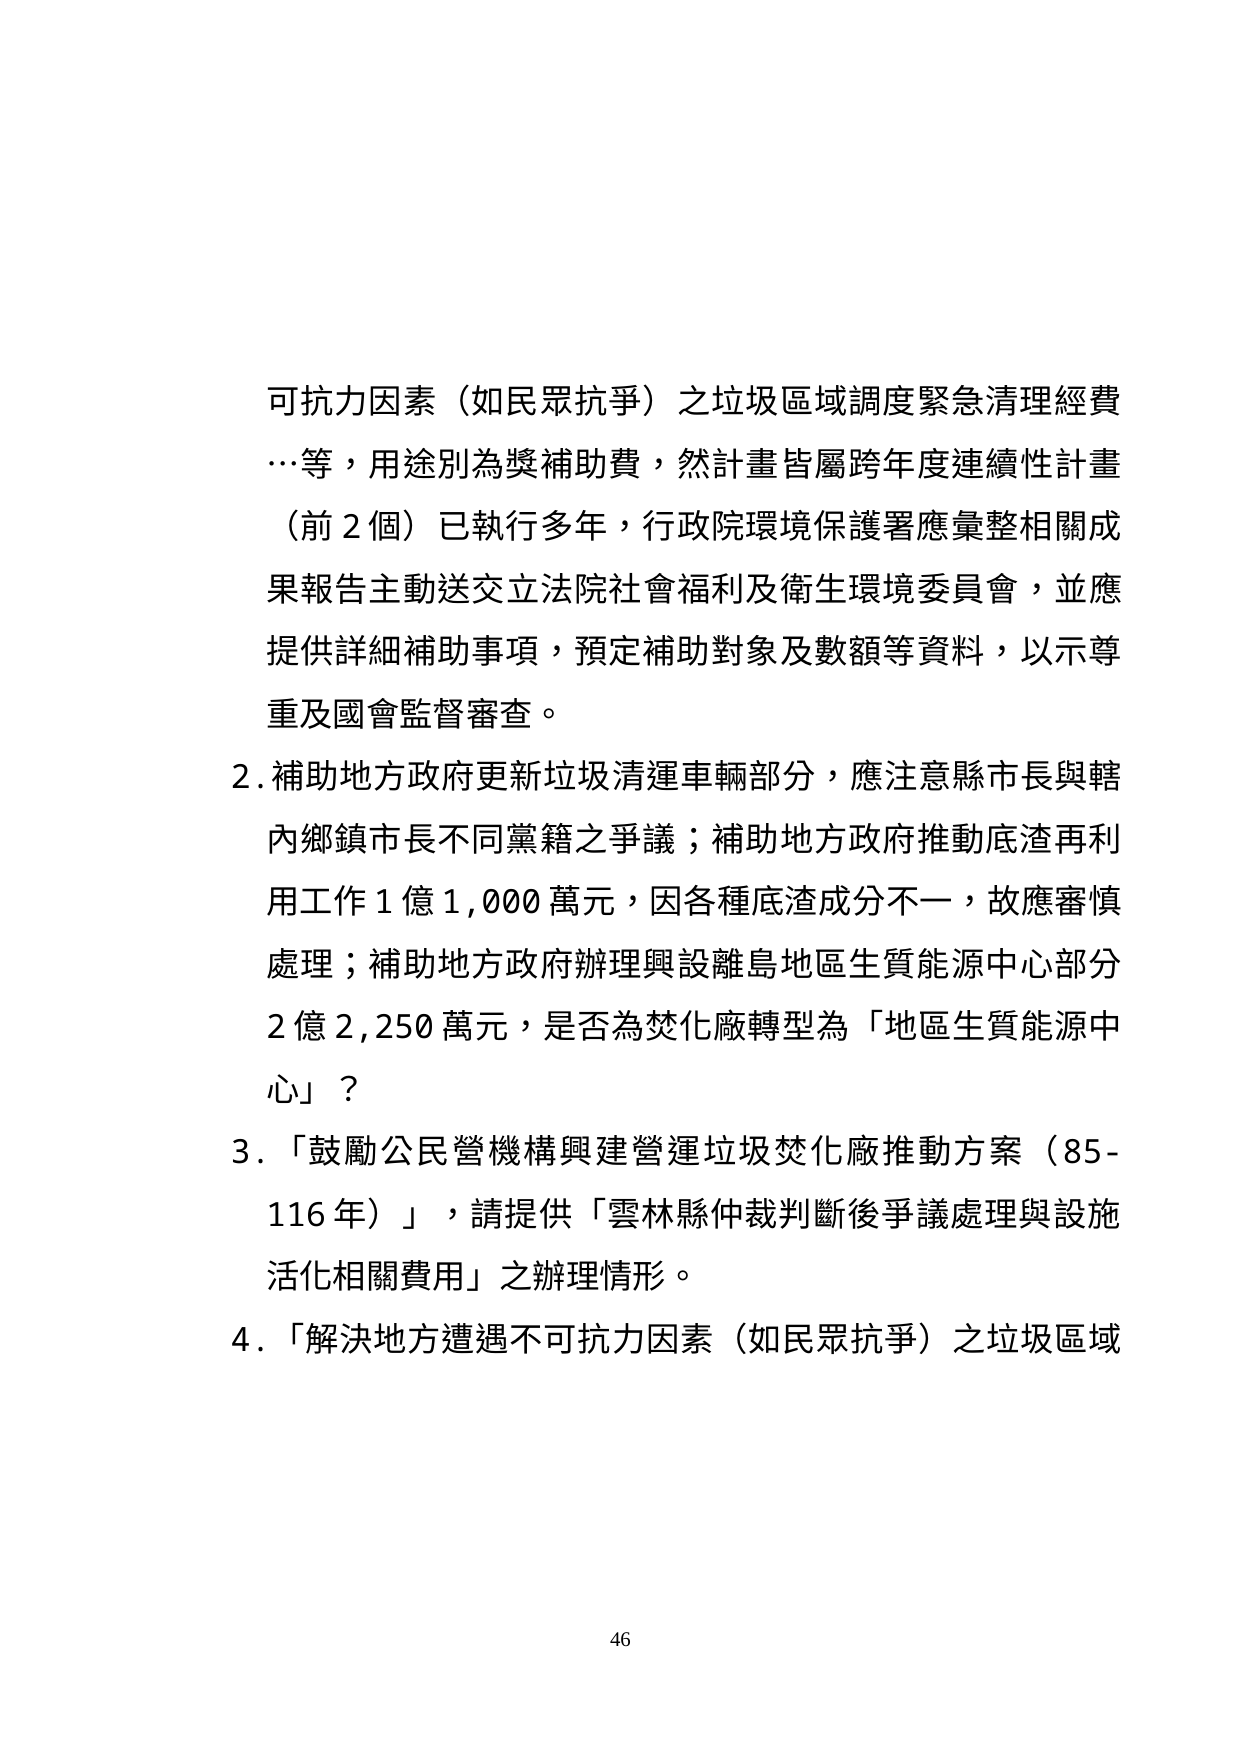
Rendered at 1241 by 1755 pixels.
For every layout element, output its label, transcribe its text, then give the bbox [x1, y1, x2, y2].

text 2.補助地方政府更新垃圾清運車輛部分，應注意縣市長與轄內鄉鎮市長不同黨籍之爭議；補助地方政府推動底渣再利用工作1億1,000萬元，因各種底渣成分不一，故應審慎處理；補助地方政府辦理興設離島地區生質能源中心部分2億2,250萬元，是否為焚化廠轉型為「地區生質能源中心」？ [230, 733, 1122, 1108]
text 4.「解決地方遭遇不可抗力因素（如民眾抗爭）之垃圾區域 [230, 1295, 1122, 1358]
text 可抗力因素（如民眾抗爭）之垃圾區域調度緊急清理經費…等，用途別為獎補助費，然計畫皆屬跨年度連續性計畫（前2個）已執行多年，行政院環境保護署應彙整相關成果報告主動送交立法院社會福利及衛生環境委員會，並應提供詳細補助事項，預定補助對象及數額等資料，以示尊重及國會監督審查。 [230, 358, 1122, 733]
text 3.「鼓勵公民營機構興建營運垃圾焚化廠推動方案（85-116年）」，請提供「雲林縣仲裁判斷後爭議處理與設施活化相關費用」之辦理情形。 [230, 1108, 1122, 1295]
